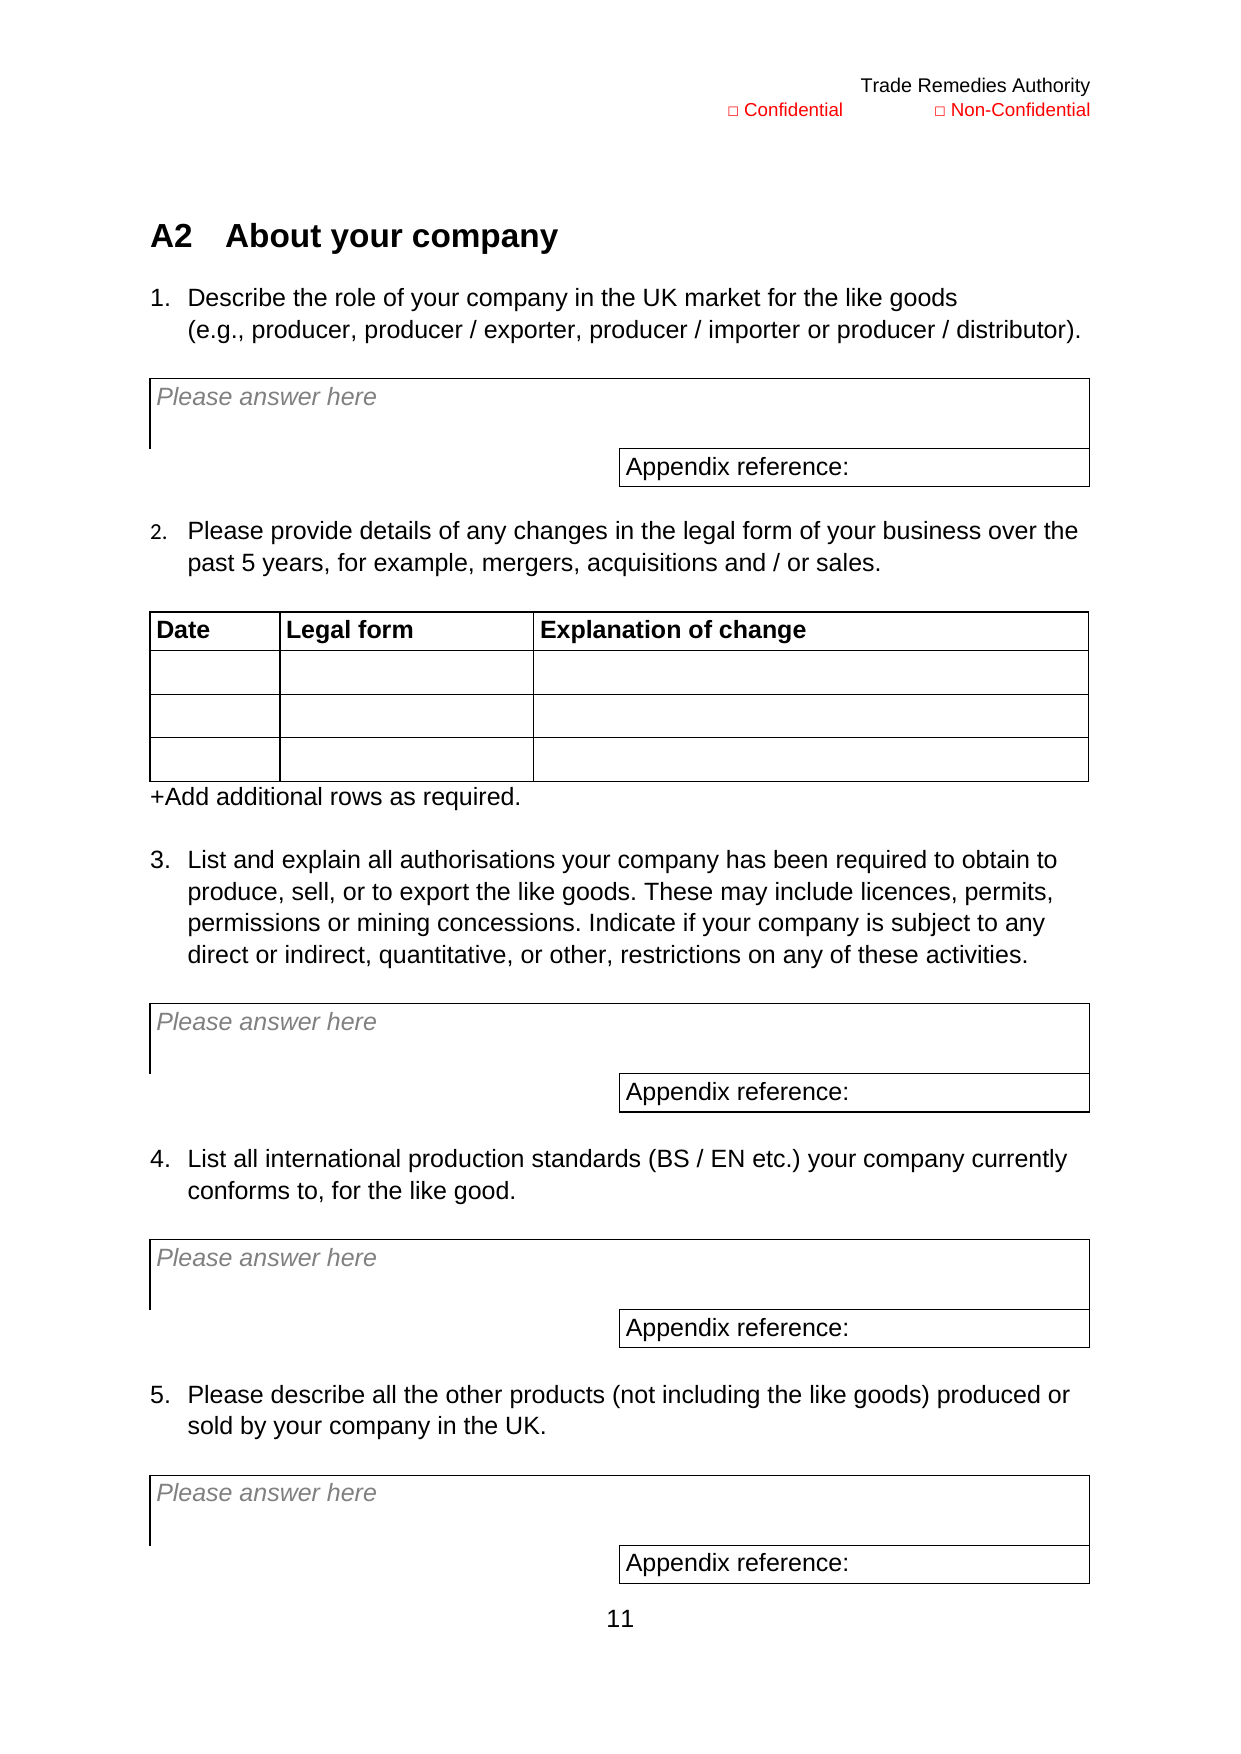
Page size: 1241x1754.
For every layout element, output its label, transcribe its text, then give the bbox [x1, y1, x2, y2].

list Please describe all the other products (not including the like goods) produced or sold by your company in the UK. [150, 1380, 1090, 1440]
table_cell Appendix reference: [620, 1074, 1089, 1111]
table_header Please answer here [151, 1240, 1089, 1309]
text (e.g., producer, producer / exporter, producer / importer or producer / distributor). [187, 315, 1090, 343]
table_cell [150, 449, 619, 486]
table_cell [150, 1310, 619, 1347]
table_cell [151, 651, 279, 693]
table_header Legal form [281, 613, 533, 650]
table_header Please answer here [151, 379, 1089, 448]
table_cell [534, 695, 1088, 737]
table_header Please answer here [151, 1004, 1089, 1073]
table_cell Appendix reference: [620, 449, 1089, 486]
table_cell [281, 738, 533, 781]
list List all international production standards (BS / EN etc.) your company currently conforms to, for the like good. [150, 1144, 1090, 1204]
table_cell [151, 695, 279, 737]
table_cell [151, 738, 279, 781]
table_cell [534, 738, 1088, 781]
list List and explain all authorisations your company has been required to obtain to produce, sell, or to export the like goods. These may include licences, permits, permissions or mining concessions. Indicate if your company is subject to any direct or indirect, quantitative, or other, restrictions on any of these activities. [150, 845, 1090, 969]
list Describe the role of your company in the UK market for the like goods [150, 283, 1090, 312]
table_cell Appendix reference: [620, 1310, 1089, 1347]
list Please provide details of any changes in the legal form of your business over the past 5 years, for example, mergers, acquisitions and / or sales. [150, 516, 1090, 577]
table_header Date [151, 613, 279, 650]
table_cell [534, 651, 1088, 693]
subtitle A2 About your company [150, 216, 1090, 254]
table_cell Appendix reference: [620, 1546, 1089, 1583]
table_header Explanation of change [534, 613, 1088, 650]
table_cell [281, 695, 533, 737]
table_cell [281, 651, 533, 693]
table_cell [150, 1074, 619, 1111]
text +Add additional rows as required. [150, 782, 1090, 811]
table_header Please answer here [151, 1476, 1089, 1544]
table_cell [150, 1546, 619, 1583]
